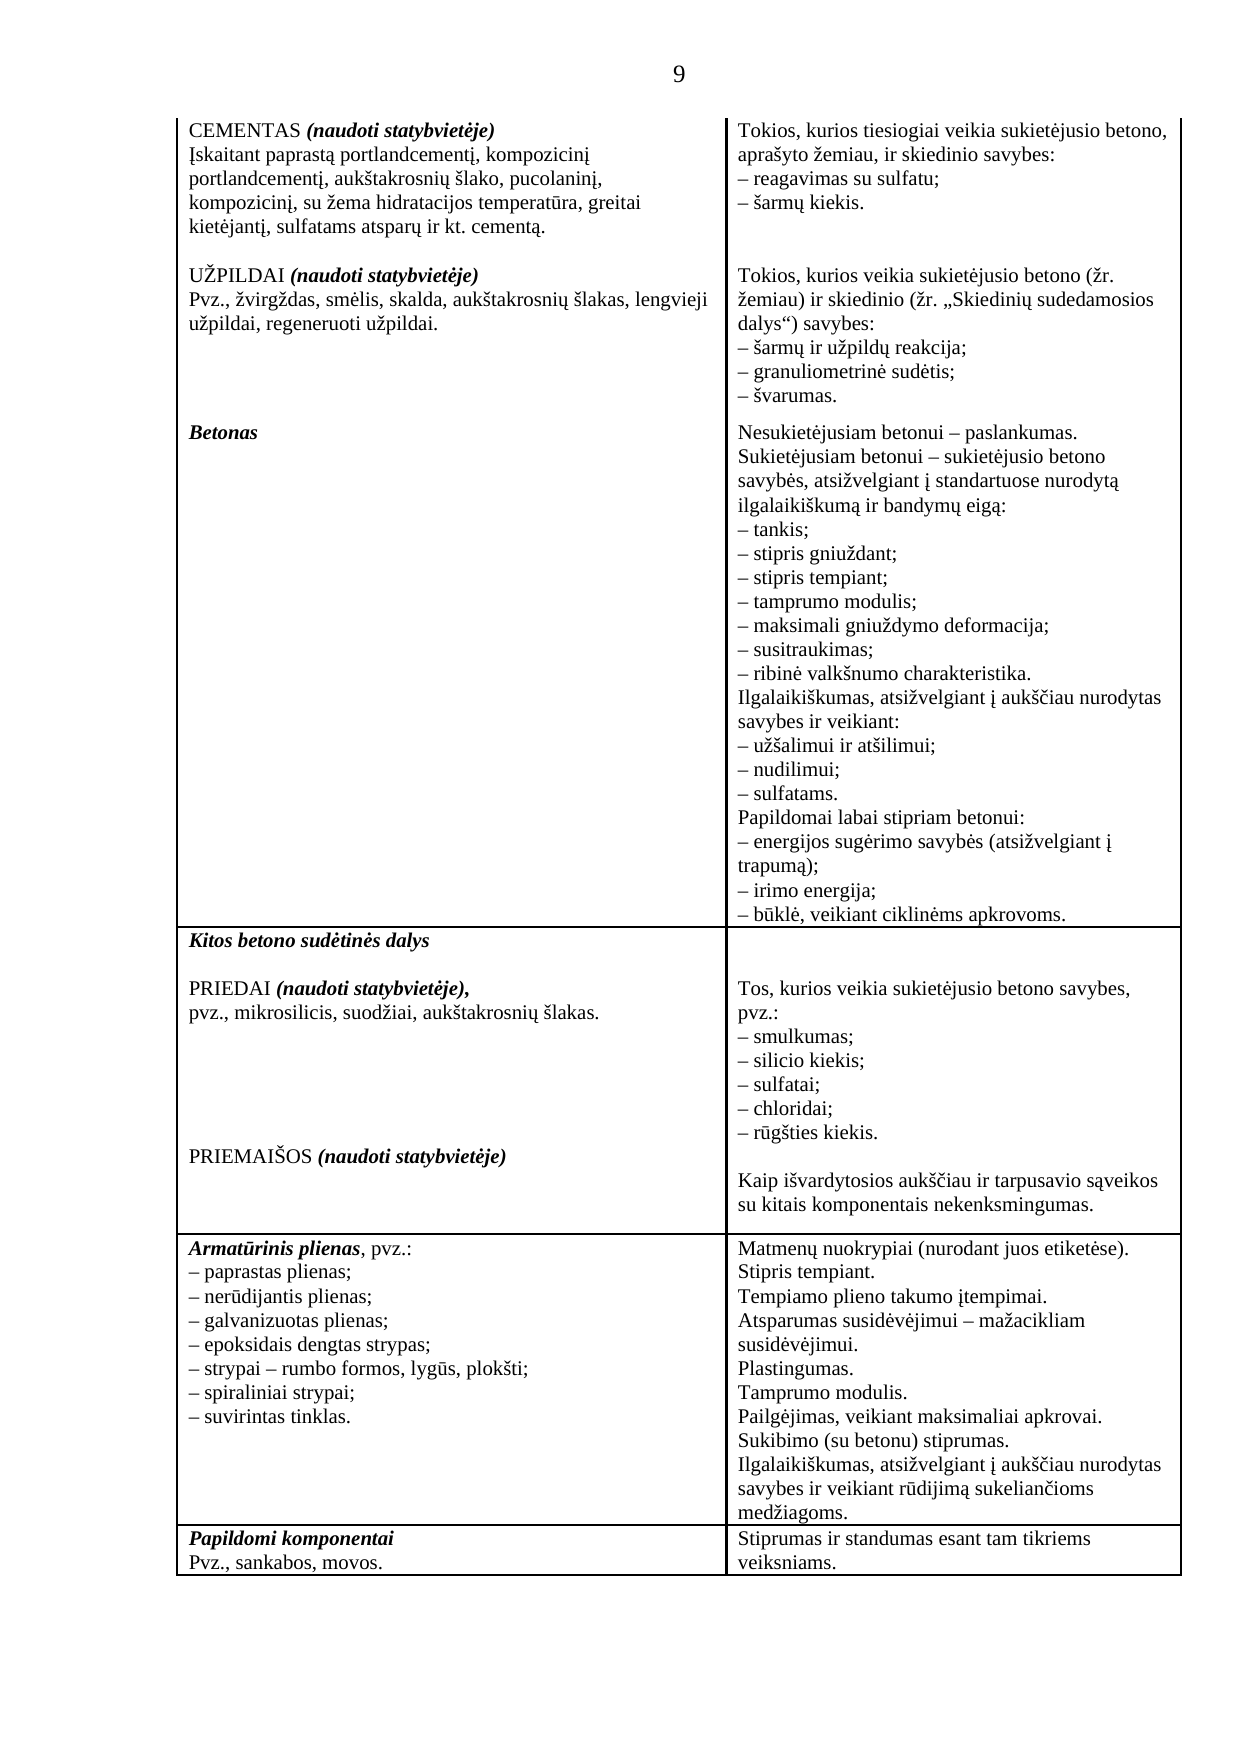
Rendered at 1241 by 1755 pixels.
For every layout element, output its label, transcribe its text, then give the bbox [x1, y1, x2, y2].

table_cell Papildomi komponentai Pvz., sankabos, movos. [178, 1526, 725, 1574]
table_cell Priedai (naudoti statybvietėje), pvz., mikrosilicis, suodžiai, aukštakrosnių šlakas. [178, 976, 725, 1144]
table_cell Armatūrinis plienas, pvz.: – paprastas plienas; – nerūdijantis plienas; – galvanizuotas plienas; – epoksidais dengtas strypas; – strypai – rumbo formos, lygūs, plokšti; – spiraliniai strypai; – suvirintas tinklas. [178, 1235, 725, 1524]
table_cell Priemaišos (naudoti statybvietėje) [178, 1144, 725, 1233]
table_cell Kaip išvardytosios aukščiau ir tarpusavio sąveikos su kitais komponentais nekenksmingumas. [728, 1144, 1180, 1233]
table_cell Tos, kurios veikia sukietėjusio betono savybes, pvz.: – smulkumas; – silicio kiekis; – sulfatai; – chloridai; – rūgšties kiekis. [728, 976, 1180, 1144]
table_cell CEMENTAS (naudoti statybvietėje) Įskaitant paprastą portlandcementį, kompozicinį portlandcementį, aukštakrosnių šlako, pucolaninį, kompozicinį, su žema hidratacijos temperatūra, greitai kietėjantį, sulfatams atsparų ir kt. cementą. [178, 118, 725, 262]
table_cell Tokios, kurios tiesiogiai veikia sukietėjusio betono, aprašyto žemiau, ir skiedinio savybes: – reagavimas su sulfatu; – šarmų kiekis. [728, 118, 1180, 262]
table_cell Kitos betono sudėtinės dalys [178, 928, 725, 976]
table_cell Matmenų nuokrypiai (nurodant juos etiketėse). Stipris tempiant. Tempiamo plieno takumo įtempimai. Atsparumas susidėvėjimui – mažacikliam susidėvėjimui. Plastingumas. Tamprumo modulis. Pailgėjimas, veikiant maksimaliai apkrovai. Sukibimo (su betonu) stiprumas. Ilgalaikiškumas, atsižvelgiant į aukščiau nurodytas savybes ir veikiant rūdijimą sukeliančioms medžiagoms. [728, 1235, 1180, 1524]
table_cell [728, 928, 1180, 976]
table_cell Nesukietėjusiam betonui – paslankumas. Sukietėjusiam betonui – sukietėjusio betono savybės, atsižvelgiant į standartuose nurodytą ilgalaikiškumą ir bandymų eigą: – tankis; – stipris gniuždant; – stipris tempiant; – tamprumo modulis; – maksimali gniuždymo deformacija; – susitraukimas; – ribinė valkšnumo charakteristika. Ilgalaikiškumas, atsižvelgiant į aukščiau nurodytas savybes ir veikiant: – užšalimui ir atšilimui; – nudilimui; – sulfatams. Papildomai labai stipriam betonui: – energijos sugėrimo savybės (atsižvelgiant į trapumą); – irimo energija; – būklė, veikiant ciklinėms apkrovoms. [728, 420, 1180, 926]
table_cell Užpildai (naudoti statybvietėje) Pvz., žvirgždas, smėlis, skalda, aukštakrosnių šlakas, lengvieji užpildai, regeneruoti užpildai. [178, 263, 725, 420]
table_cell Tokios, kurios veikia sukietėjusio betono (žr. žemiau) ir skiedinio (žr. „Skiedinių sudedamosios dalys“) savybes: – šarmų ir užpildų reakcija; – granuliometrinė sudėtis; – švarumas. [728, 263, 1180, 420]
table_cell Stiprumas ir standumas esant tam tikriems veiksniams. [728, 1526, 1180, 1574]
table_cell Betonas [178, 420, 725, 926]
